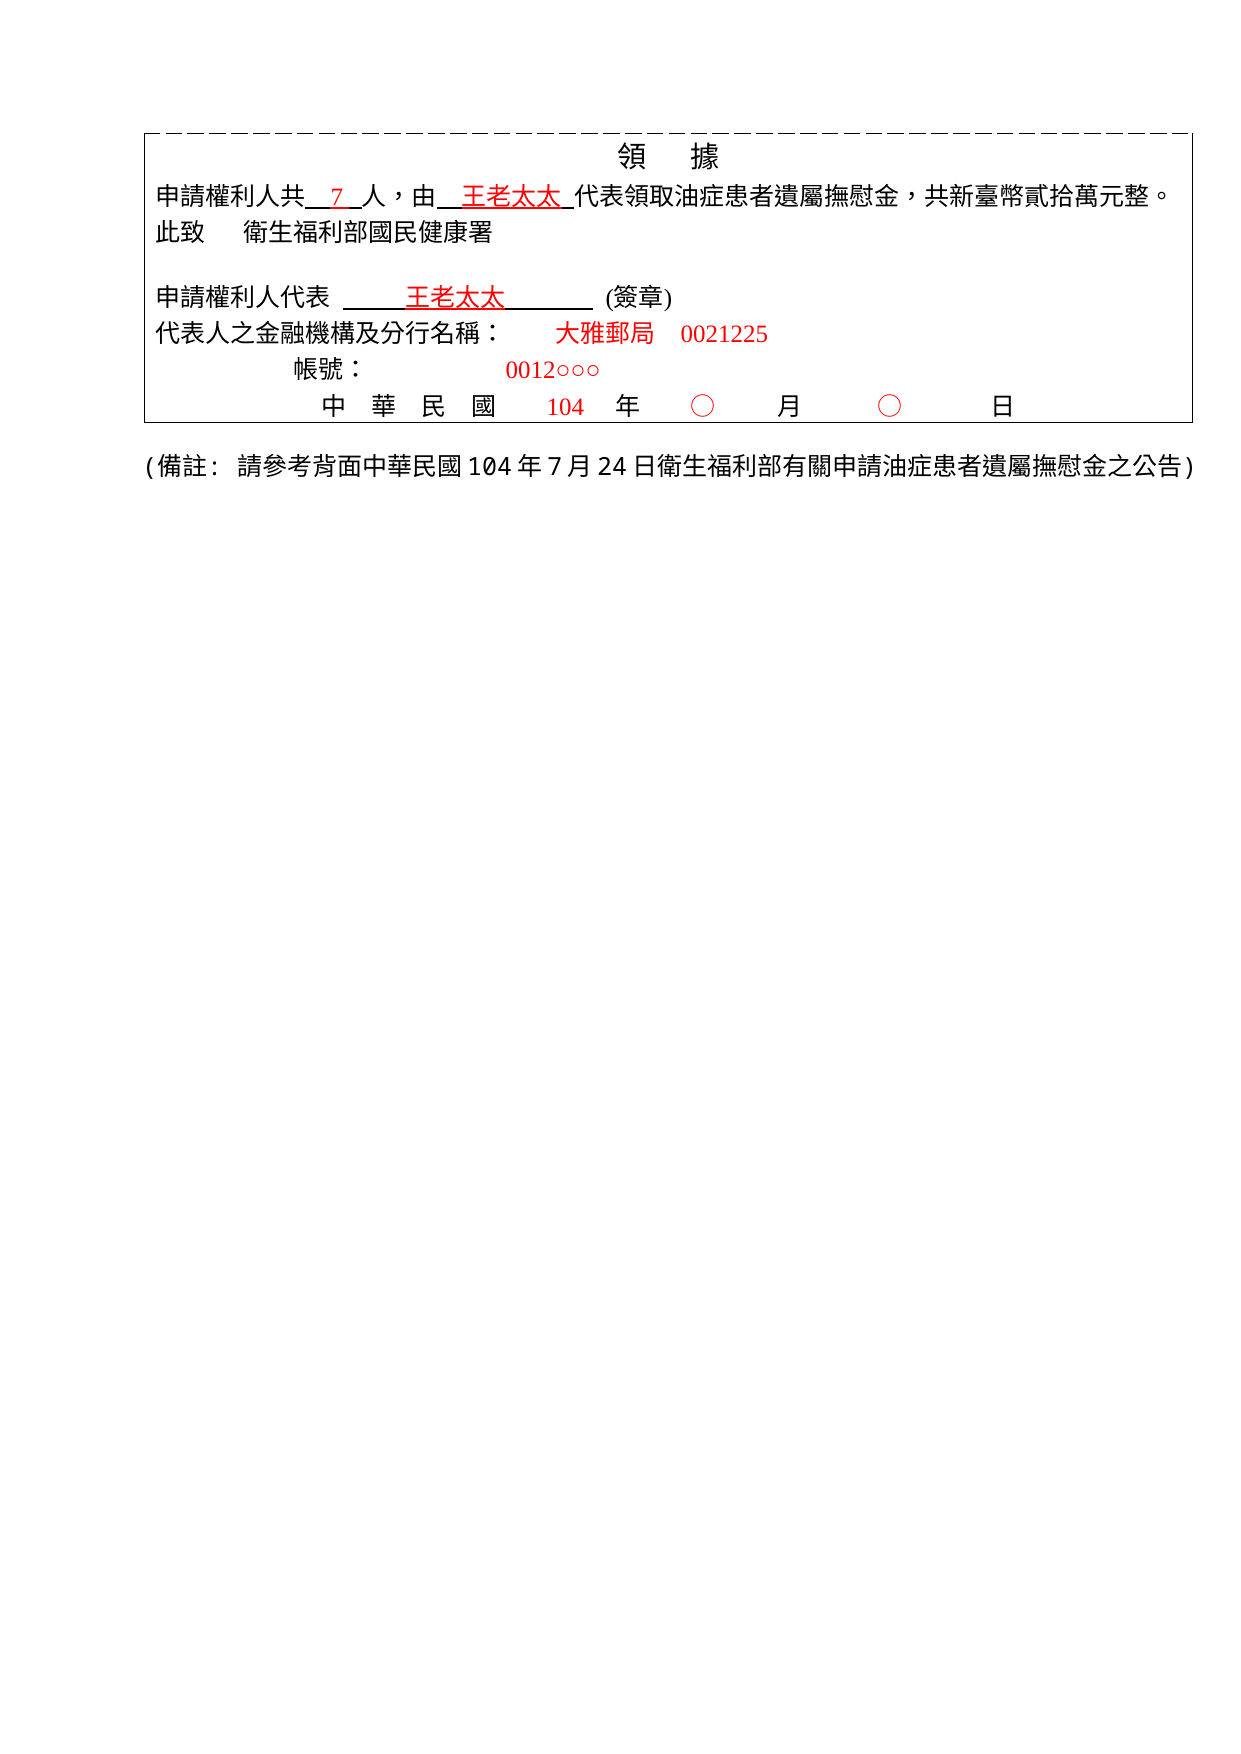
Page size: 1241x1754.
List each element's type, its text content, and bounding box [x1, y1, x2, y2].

text (備註: 請參考背面中華民國104年7月24日衛生福利部有關申請油症患者遺屬撫慰金之公告) [115, 423, 1224, 486]
table_cell 領 據 申請權利人共 7 人，由 王老太太 代表領取油症患者遺屬撫慰金，共新臺幣貳拾萬元整。 此致 衛生福利部國民健康署 申請權利人代表 王老太太 (簽章) 代表人之金融機構及分行名稱： 大雅郵局 0021225 帳號： 0012○○○ 中 華 民 國 104 年 ○ 月 ○ 日 [145, 133, 1192, 422]
